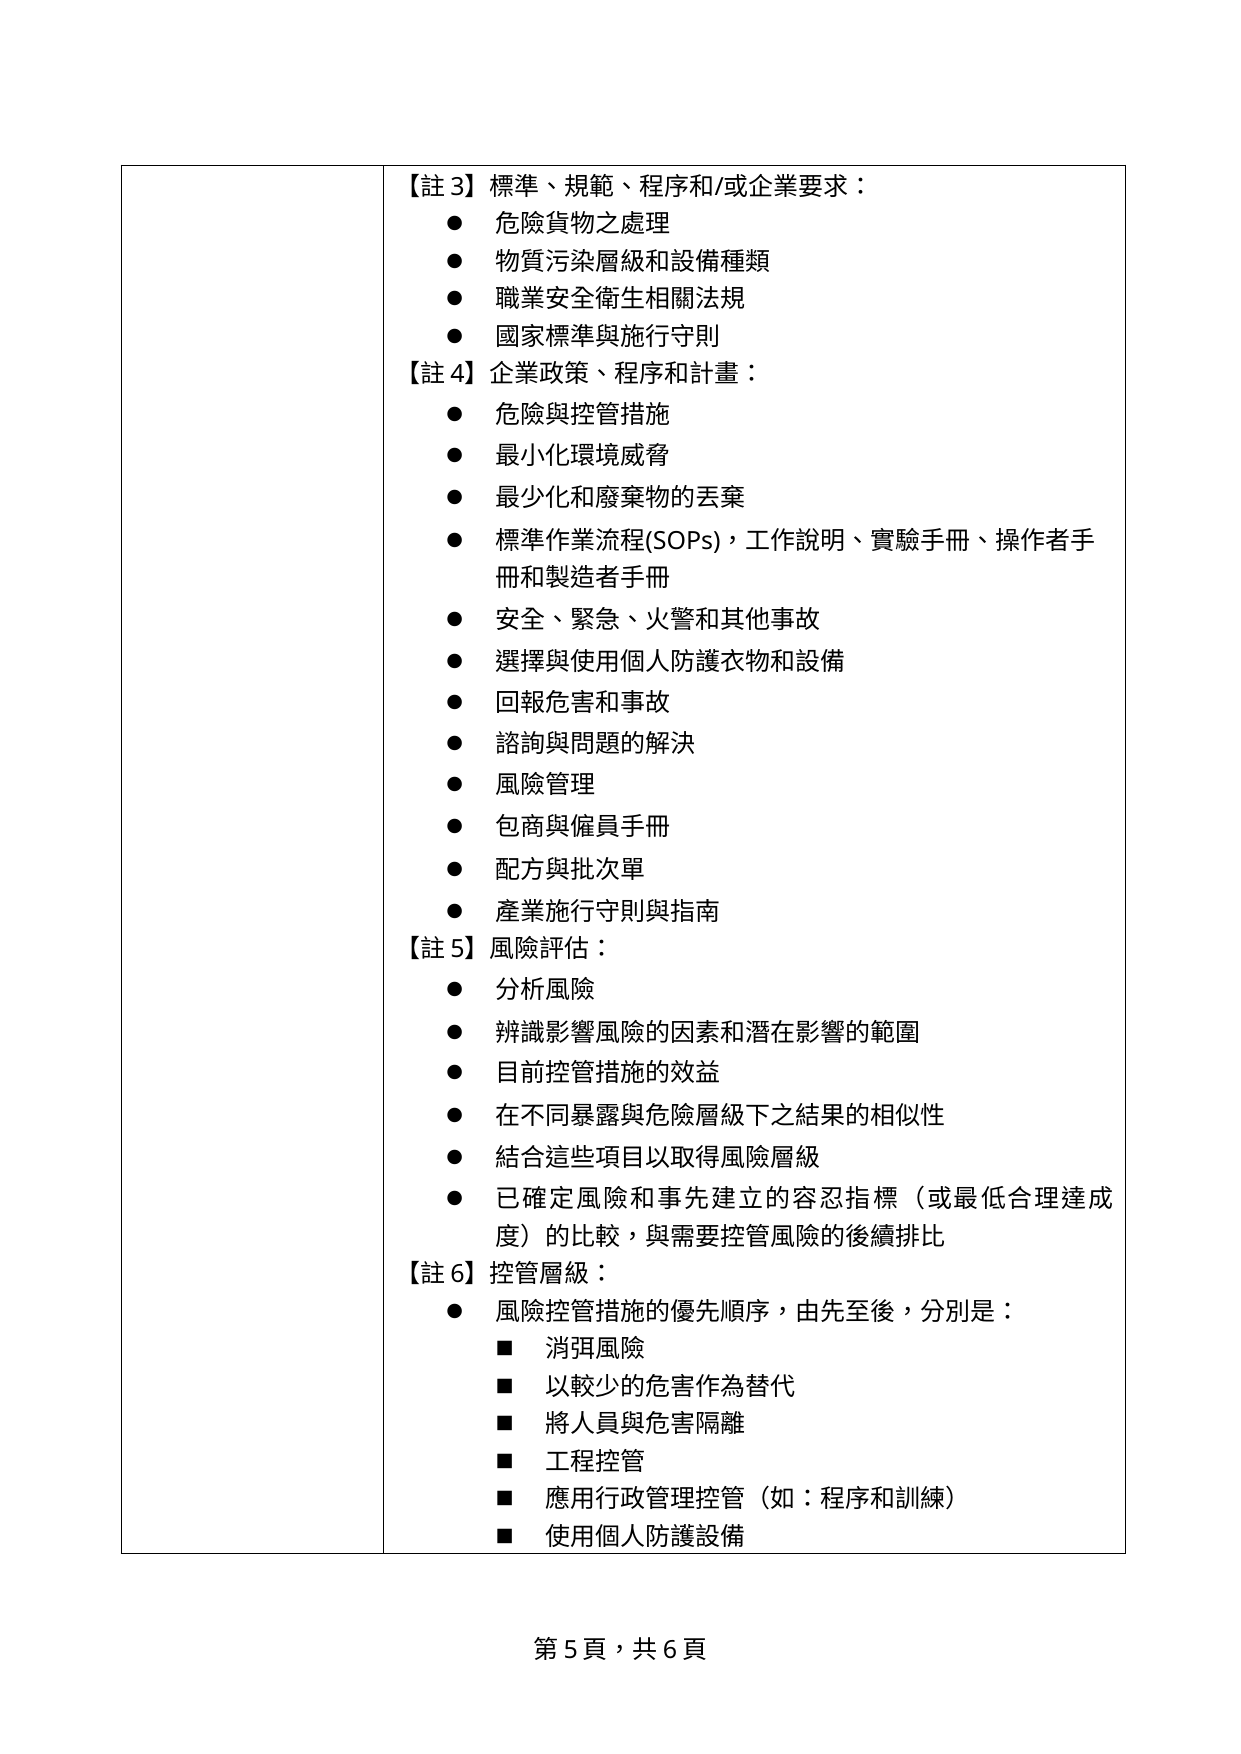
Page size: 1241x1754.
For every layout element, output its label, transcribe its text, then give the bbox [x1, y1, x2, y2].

table_cell [122, 166, 383, 1553]
table_cell 【註1】危害： 觸電 與土壤、空氣、水、血液和血液產品、和人類或動物組織和體液相關的微生物和媒介 太陽輻射、灰塵和噪音 化學物質，例如酸、重金屬、殺蟲劑和碳氫化合物 來自離心管和移液管破裂的氣膠 輻射，例如阿爾法、貝塔、伽瑪、X射線和中子 尖銳物品、破裂玻璃物品和手工工具 可燃液體和氣體 低溫冷凍法，例如乾冰和液態氮 壓力下的液體，例如蒸氣、氣液色譜分析的氫和原子吸收光譜中的乙炔 點火來源 高溫灰化程序 服務的停擺或干擾 職業過度綜合症、滑倒、摔倒和墜落 手動操作、在高處工作和在受限的空間工作 因移動機械或墜落物產生的碎裂、纏繞或割傷 行人和車輛碰撞 車輛和船隻操作 危險因子，例如不當的工作流程、缺乏訓練或疲憊都不算危險，但是會導致失去對危險的掌控和引起傷害或是破壞 【註2】危害處理： 危害和事故回報和調查程序 排除 替換，例如檢視物質原貌或使用的程序 隔離： 合適設備的使用，例如生物安全等級、層流潔淨台、一級、二級、三級的生物安全操作台 物質污染二級、物質污染三級、和物質污染四級生物安全實驗室 工程 行政程序，例如： 確保可以到達檢修熄火點 辨識與觀察危險警示與安全標識 樣本、試劑、分裝的樣本和危險素材的標識 依照標識、物質安全資料表和製造商說明書，處理和儲存危險素材與設備 辨別與回報操作問題或設備故障 依照企業程序固定清洗與去除設備污染和工作區域 應用控制程序 與手動操作相關的工作，須依據已建立之手動操作程序 使用合適的設備和程序避免個人污染和污染他人 依照風險控管措施以將環境危險最小化 採用廢棄物最少化的操作方式 向適當人員回報異常外洩、排放和氣體污染，例如噪音、光線、固體、液體、水/廢水、氣體、煙霧、蒸氣、廢氣、臭氣和微粒 輻射暴露的最小化，例如雷射、電磁、紫外線 使用物質安全資料表MSDS 使用標示、屏障和服務隔離標籤 使用個人防護設備，例如工程帽、耳罩、防曬乳、手套、安全玻璃、護目鏡、面部保護、連身裝、隔離衣、貼身衣褲、口罩、安全靴 【註3】標準、規範、程序和/或企業要求： 危險貨物之處理 物質污染層級和設備種類 職業安全衛生相關法規 國家標準與施行守則 【註4】企業政策、程序和計畫： 危險與控管措施 最小化環境威脅 最少化和廢棄物的丟棄 標準作業流程(SOPs)，工作說明、實驗手冊、操作者手冊和製造者手冊 安全、緊急、火警和其他事故 選擇與使用個人防護衣物和設備 回報危害和事故 諮詢與問題的解決 風險管理 包商與僱員手冊 配方與批次單 產業施行守則與指南 【註5】風險評估： 分析風險 辨識影響風險的因素和潛在影響的範圍 目前控管措施的效益 在不同暴露與危險層級下之結果的相似性 結合這些項目以取得風險層級 已確定風險和事先建立的容忍指標（或最低合理達成度）的比較，與需要控管風險的後續排比 【註6】控管層級： 風險控管措施的優先順序，由先至後，分別是： 消弭風險 以較少的危害作為替代 將人員與危害隔離 工程控管 應用行政管理控管（如：程序和訓練） 使用個人防護設備 【註7】向職業安全衛生與環境問題的工作團隊諮詢： 依照職業安全衛生程序和環境風險控管措施 現有或新問題的資訊會議 雇主與僱員或業務代表間的會議 相關工作場域資訊的使用 清楚和可理解語言的使用 為聽力障礙人員的準備 資料庫的覺察和存貨線上軟體等，關於危害素材清單和資訊取得 【註8】職業安全衛生和環境問題： 危害辨識 風險評估與決定控管風險的措施 風險減緩措施 控管的施行 損傷與事故的調查 未留意的危險 實行風險控管遇到的問題 事故 政策或程序的釐清 【註9】事故與緊急事件： 工作場所受傷與意外 生物與化學物質外溢 輻射滲漏 火災 炸彈威脅 保安威脅 [384, 166, 1125, 1553]
